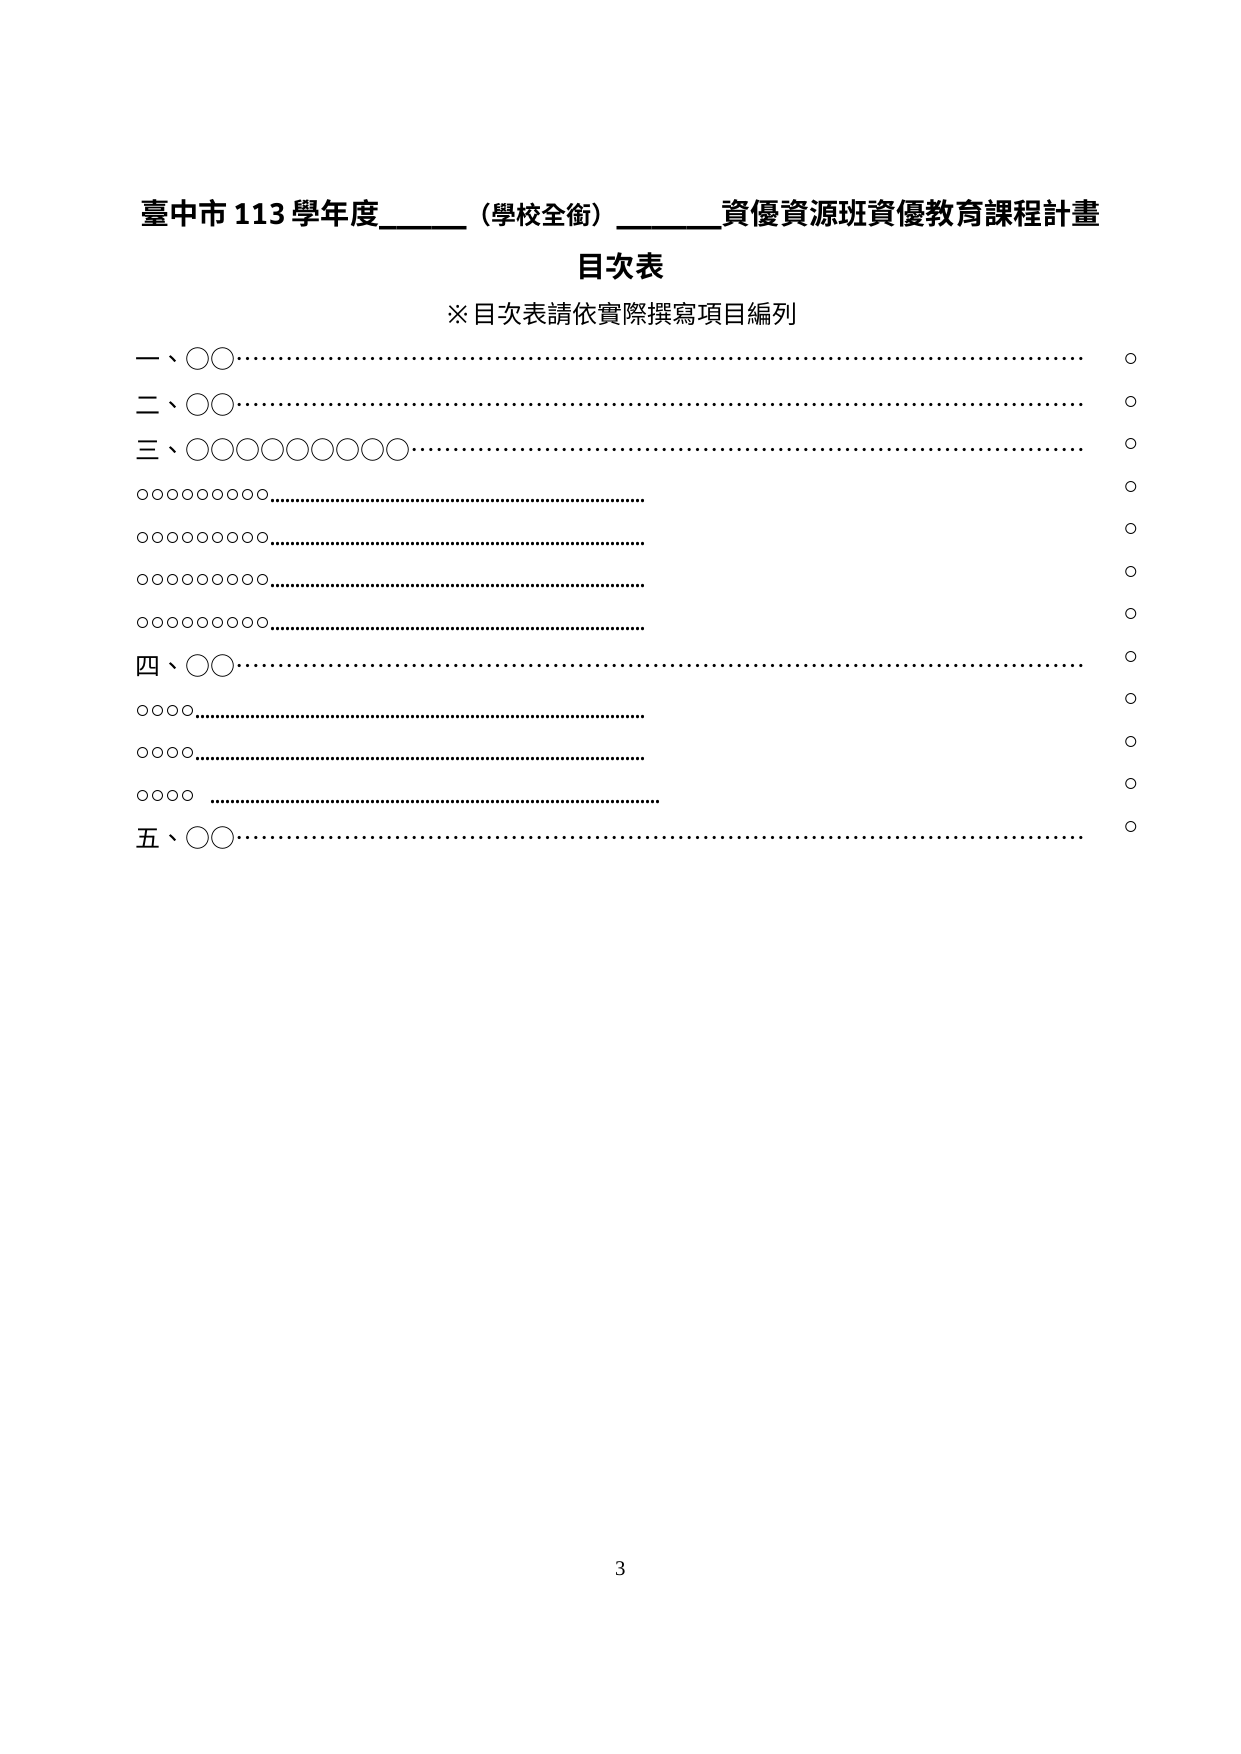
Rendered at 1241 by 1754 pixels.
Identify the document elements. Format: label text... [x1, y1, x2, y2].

text 臺中市113學年度_____（學校全銜）______資優資源班資優教育課程計畫 [112, 190, 1128, 233]
text 目次表 ※目次表請依實際撰寫項目編列 [112, 243, 1128, 331]
table_header ○ ○ ○ ○ ○ ○ ○ ○ ○ ○ ○ ○ [1112, 340, 1161, 972]
table_header 一、○○………………………………………………………………………………………… 二、○○………………………………………………………………………………………… 三、○○○○○○○○○……………………………………………………………………… ○○○○○○○○○………………………………………………………………… ○○○○○○○○○………………………………………………………………… ○○○○○○○○○………………………………………………………………… ○○○○○○○○○………………………………………………………………… 四、○○………………………………………………………………………………………… ○○○○……………………………………………………………………………… ○○○○……………………………………………………………………………… ○○○○ ……………………………………………………………………………… 五、○○………………………………………………………………………………………… [124, 340, 1112, 972]
